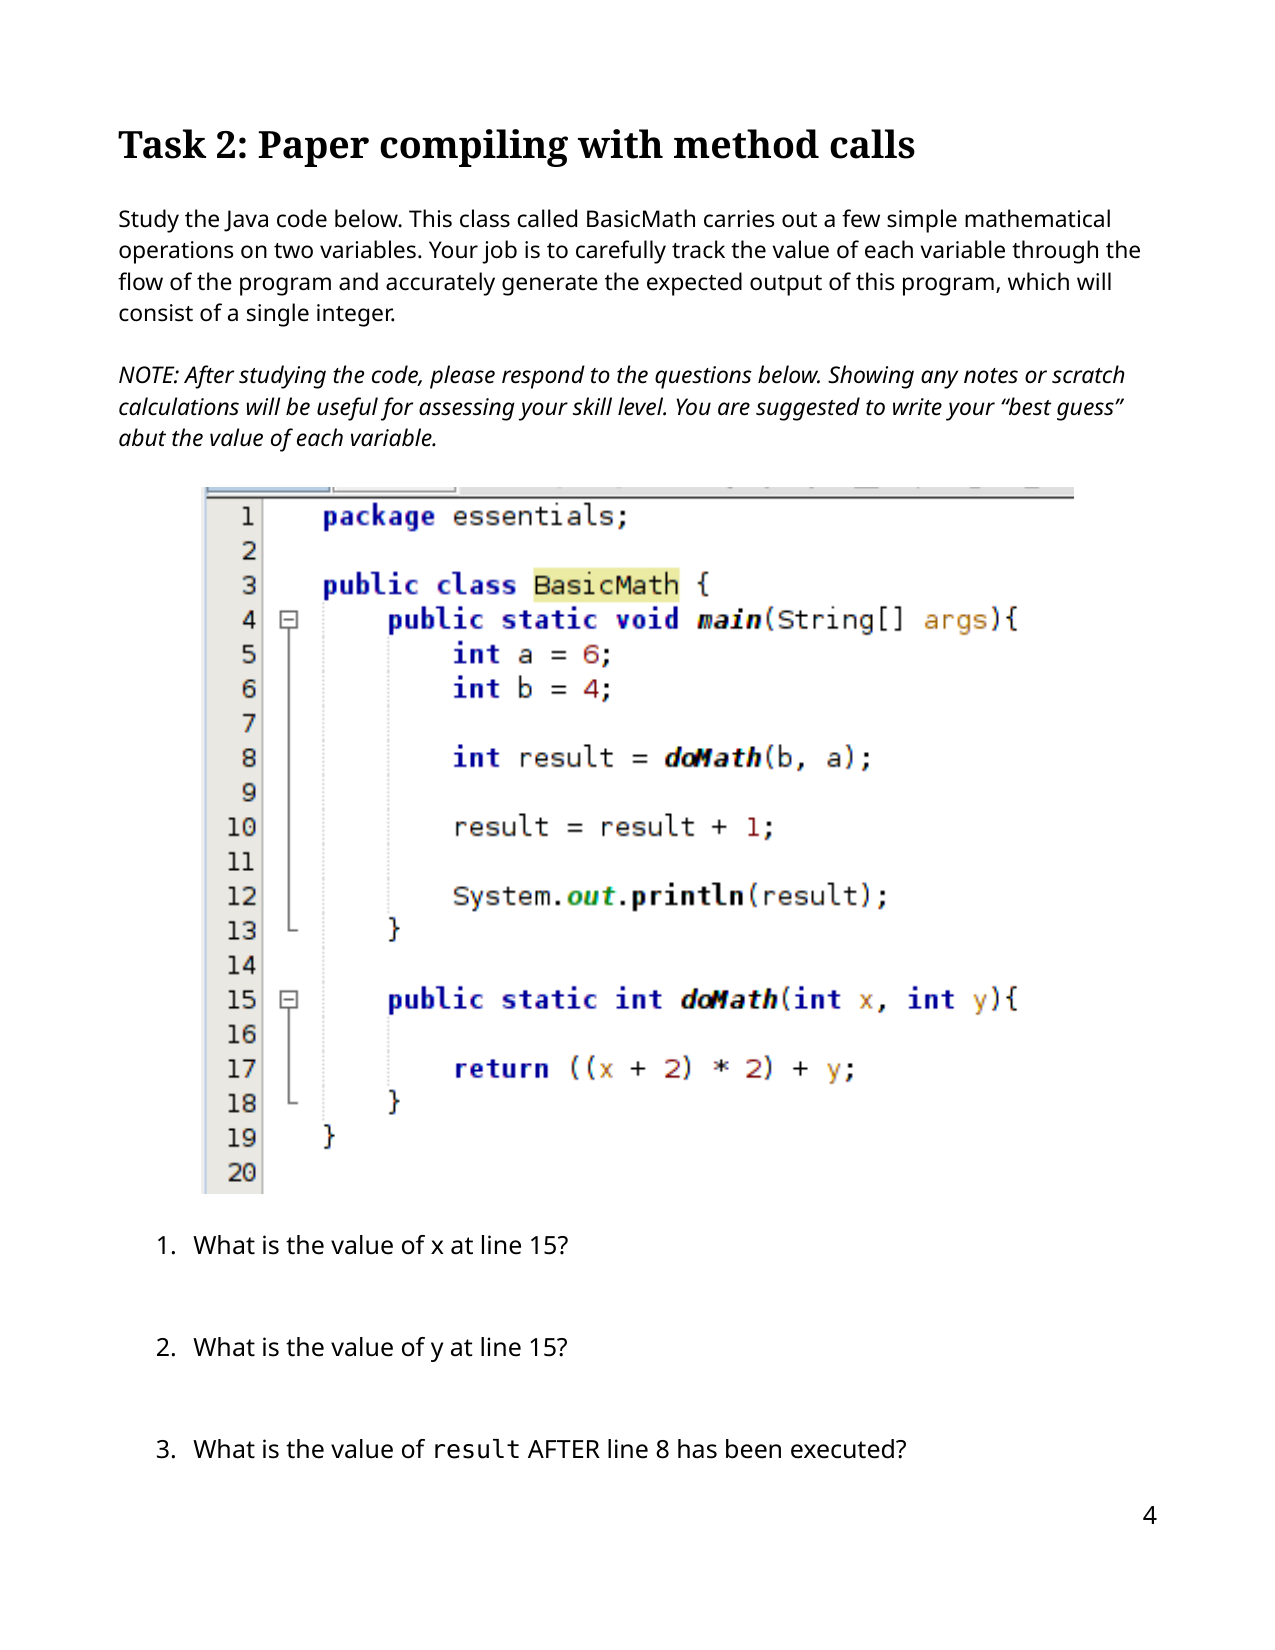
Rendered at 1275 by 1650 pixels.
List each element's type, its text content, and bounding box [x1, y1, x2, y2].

text NOTE: After studying the code, please respond to the questions below. Showing any notes or scratch calculations will be useful for assessing your skill level. You are suggested to write your “best guess” abut the value of each variable. [118, 359, 1157, 453]
list What is the value of y at line 15? [156, 1330, 1157, 1364]
list What is the value of x at line 15? [156, 1228, 1157, 1262]
list What is the value of result AFTER line 8 has been executed? [156, 1432, 1157, 1466]
text Task 2: Paper compiling with method calls [118, 118, 1157, 169]
text Study the Java code below. This class called BasicMath carries out a few simple mathematical operations on two variables. Your job is to carefully track the value of each variable through the flow of the program and accurately generate the expected output of this program, which will consist of a single integer. [118, 203, 1157, 328]
picture [201, 487, 1074, 1194]
